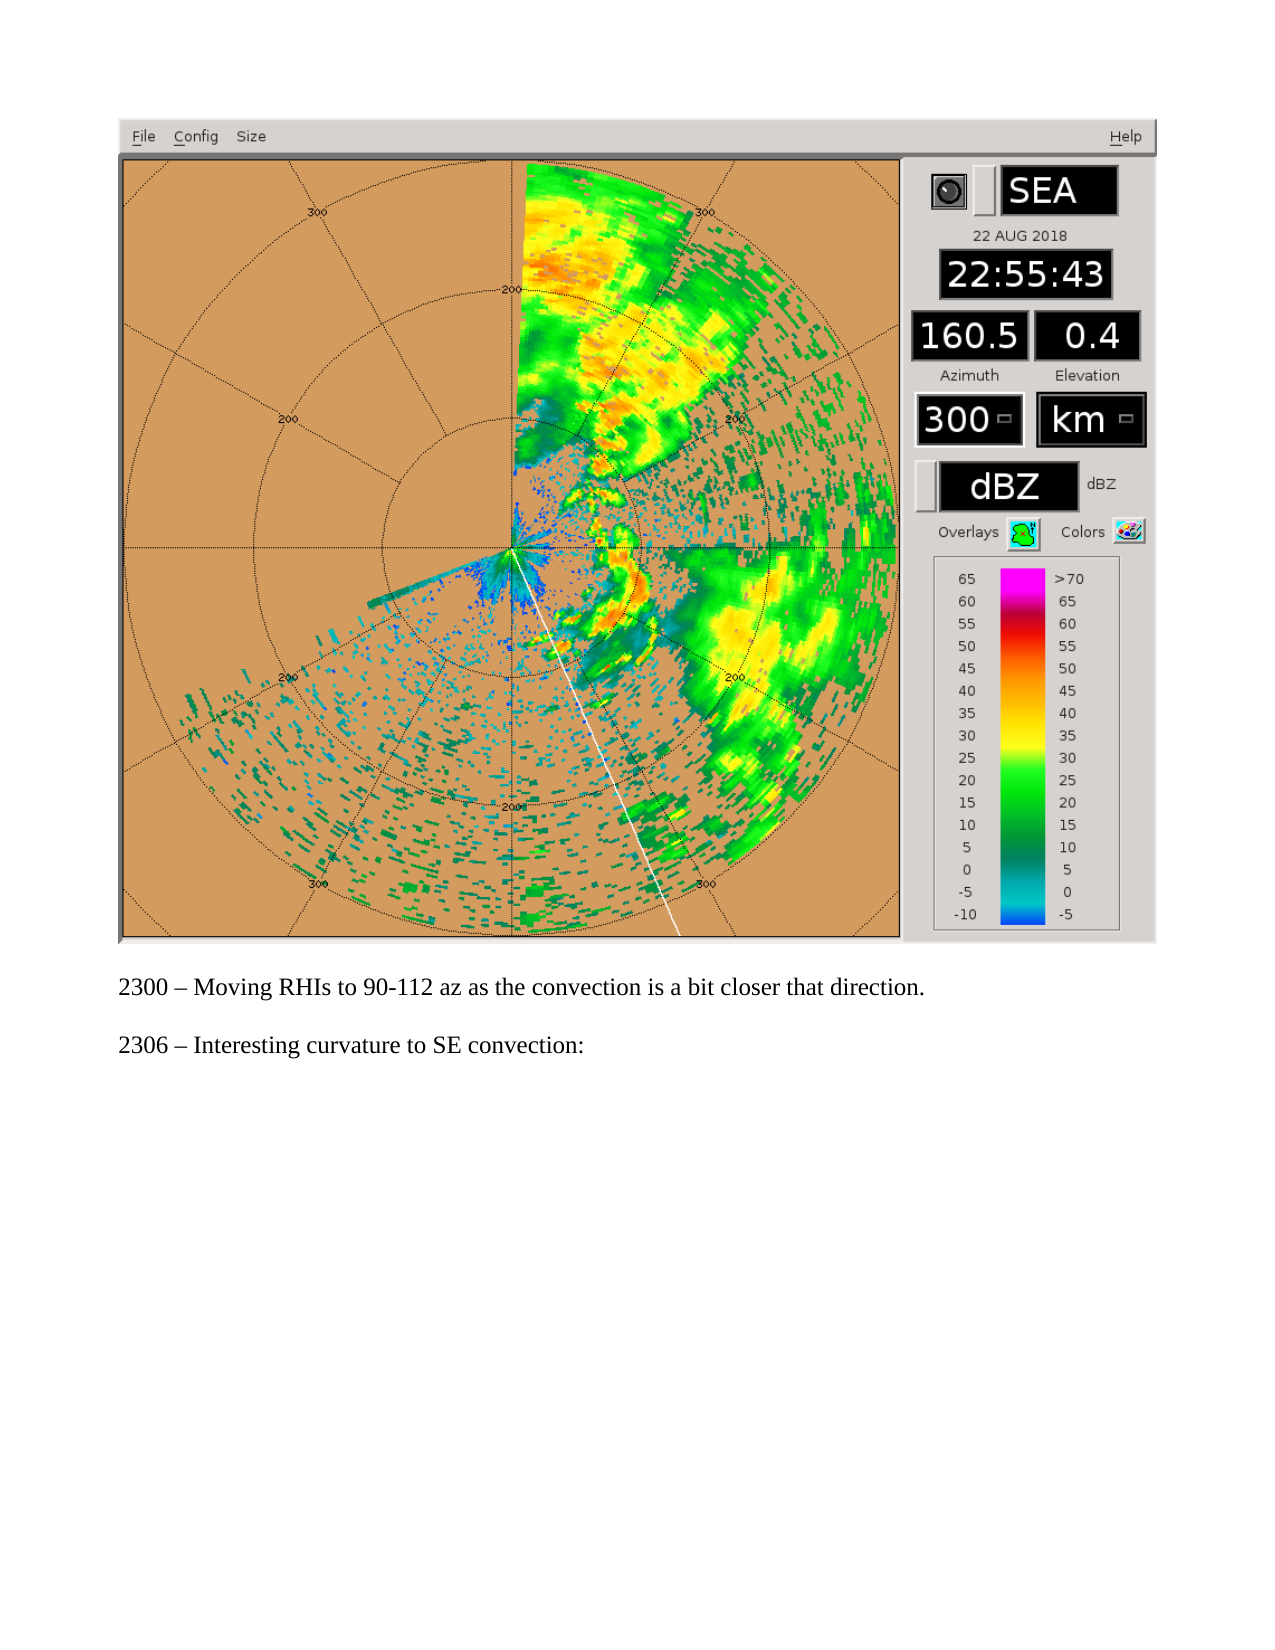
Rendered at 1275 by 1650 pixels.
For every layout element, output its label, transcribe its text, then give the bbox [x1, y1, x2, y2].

text 2306 – Interesting curvature to SE convection: [118, 1030, 1157, 1058]
text 2300 – Moving RHIs to 90-112 az as the convection is a bit closer that direction. [118, 972, 1157, 1001]
picture [118, 118, 1157, 944]
